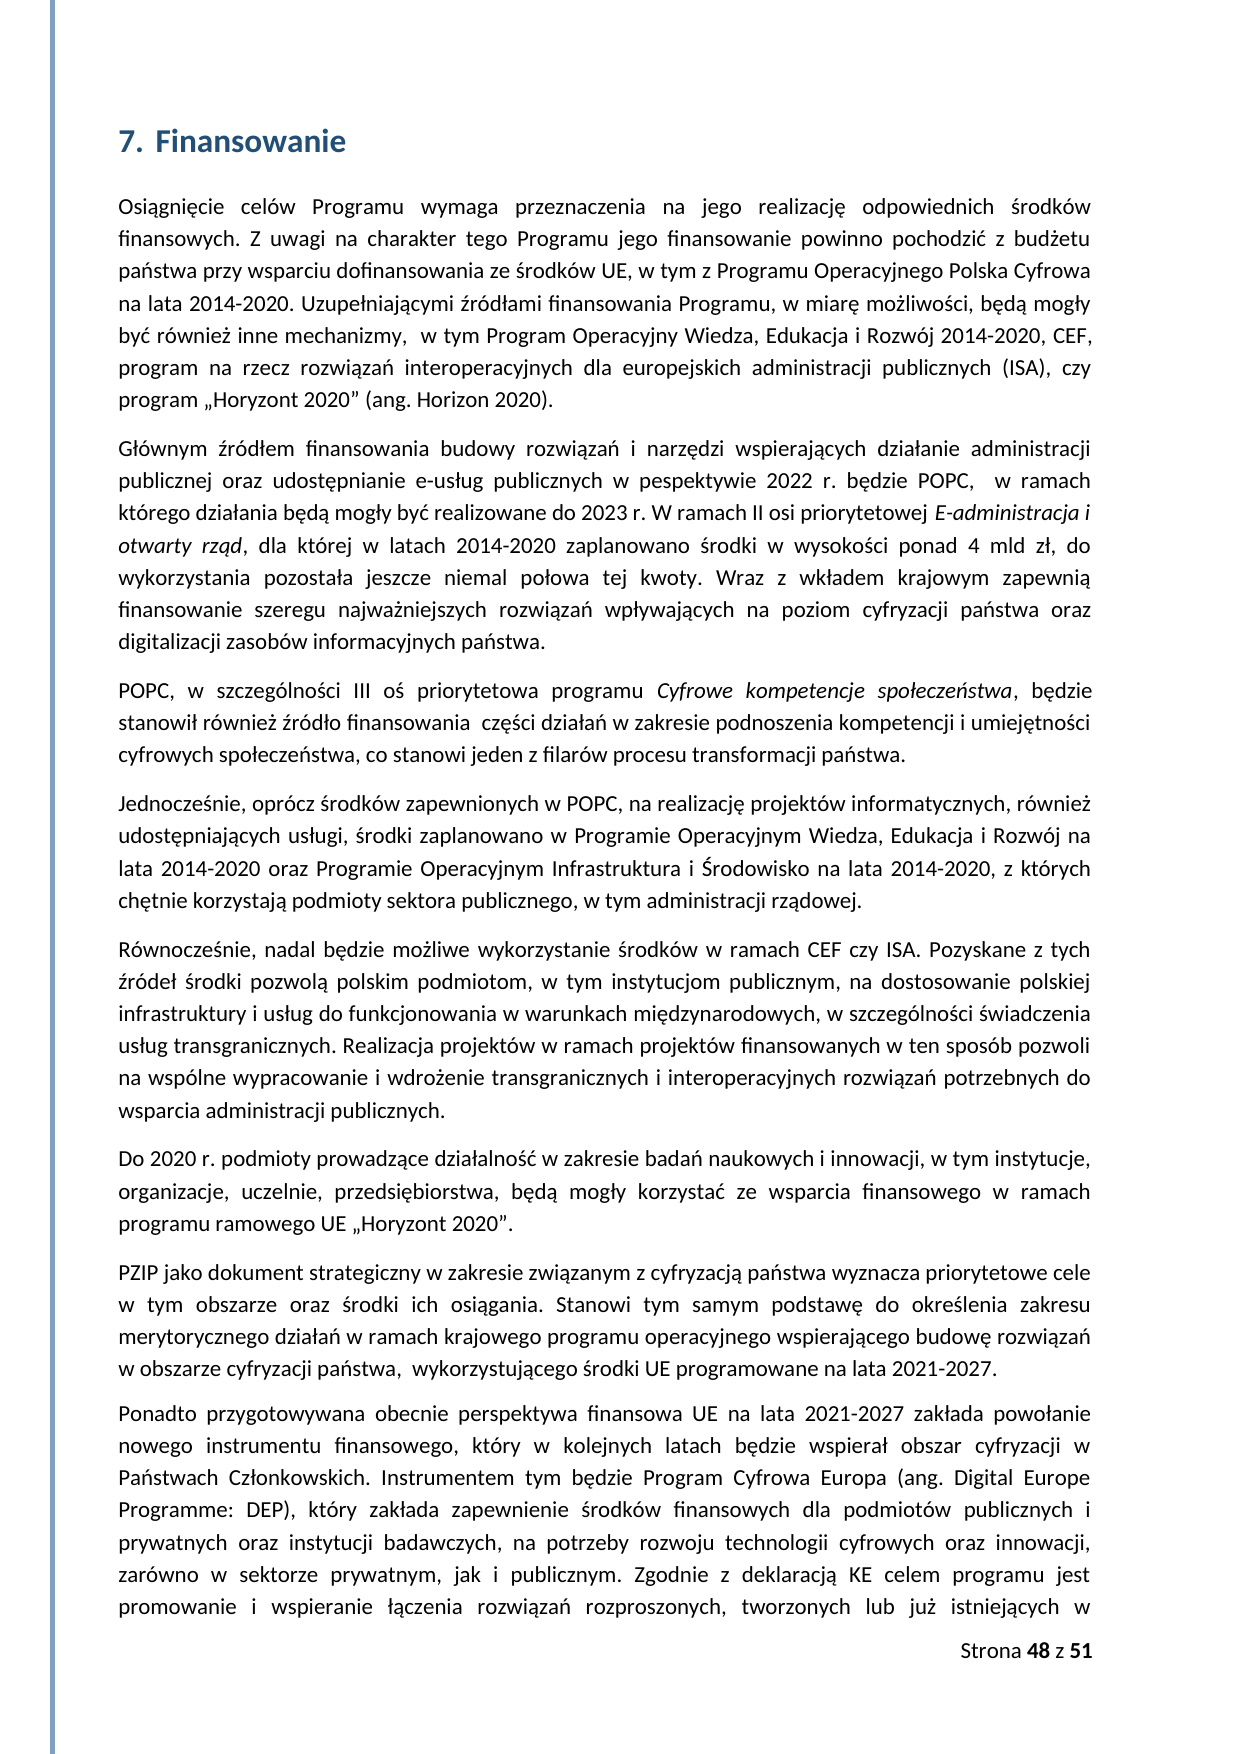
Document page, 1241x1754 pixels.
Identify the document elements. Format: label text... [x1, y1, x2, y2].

text Jednocześnie, oprócz środków zapewnionych w POPC, na realizację projektów informatycznych, również udostępniających usługi, środki zaplanowano w Programie Operacyjnym Wiedza, Edukacja i Rozwój na lata 2014-2020 oraz Programie Operacyjnym Infrastruktura i Środowisko na lata 2014-2020, z których chętnie korzystają podmioty sektora publicznego, w tym administracji rządowej. [118, 789, 1092, 914]
text Do 2020 r. podmioty prowadzące działalność w zakresie badań naukowych i innowacji, w tym instytucje, organizacje, uczelnie, przedsiębiorstwa, będą mogły korzystać ze wsparcia finansowego w ramach programu ramowego UE „Horyzont 2020”. [118, 1144, 1092, 1237]
text Osiągnięcie celów Programu wymaga przeznaczenia na jego realizację odpowiednich środków finansowych. Z uwagi na charakter tego Programu jego finansowanie powinno pochodzić z budżetu państwa przy wsparciu dofinansowania ze środków UE, w tym z Programu Operacyjnego Polska Cyfrowa na lata 2014-2020. Uzupełniającymi źródłami finansowania Programu, w miarę możliwości, będą mogły być również inne mechanizmy, w tym Program Operacyjny Wiedza, Edukacja i Rozwój 2014-2020, CEF, program na rzecz rozwiązań interoperacyjnych dla europejskich administracji publicznych (ISA), czy program „Horyzont 2020” (ang. Horizon 2020). [118, 192, 1092, 413]
text Równocześnie, nadal będzie możliwe wykorzystanie środków w ramach CEF czy ISA. Pozyskane z tych źródeł środki pozwolą polskim podmiotom, w tym instytucjom publicznym, na dostosowanie polskiej infrastruktury i usług do funkcjonowania w warunkach międzynarodowych, w szczególności świadczenia usług transgranicznych. Realizacja projektów w ramach projektów finansowanych w ten sposób pozwoli na wspólne wypracowanie i wdrożenie transgranicznych i interoperacyjnych rozwiązań potrzebnych do wsparcia administracji publicznych. [118, 935, 1092, 1124]
text POPC, w szczególności III oś priorytetowa programu Cyfrowe kompetencje społeczeństwa, będzie stanowił również źródło finansowania części działań w zakresie podnoszenia kompetencji i umiejętności cyfrowych społeczeństwa, co stanowi jeden z filarów procesu transformacji państwa. [118, 676, 1092, 768]
text Ponadto przygotowywana obecnie perspektywa finansowa UE na lata 2021-2027 zakłada powołanie nowego instrumentu finansowego, który w kolejnych latach będzie wspierał obszar cyfryzacji w Państwach Członkowskich. Instrumentem tym będzie Program Cyfrowa Europa (ang. Digital Europe Programme: DEP), który zakłada zapewnienie środków finansowych dla podmiotów publicznych i prywatnych oraz instytucji badawczych, na potrzeby rozwoju technologii cyfrowych oraz innowacji, zarówno w sektorze prywatnym, jak i publicznym. Zgodnie z deklaracją KE celem programu jest promowanie i wspieranie łączenia rozwiązań rozproszonych, tworzonych lub już istniejących w [118, 1399, 1092, 1620]
list Finansowanie [118, 120, 1092, 161]
text Głównym źródłem finansowania budowy rozwiązań i narzędzi wspierających działanie administracji publicznej oraz udostępnianie e-usług publicznych w pespektywie 2022 r. będzie POPC, w ramach którego działania będą mogły być realizowane do 2023 r. W ramach II osi priorytetowej E-administracja i otwarty rząd, dla której w latach 2014-2020 zaplanowano środki w wysokości ponad 4 mld zł, do wykorzystania pozostała jeszcze niemal połowa tej kwoty. Wraz z wkładem krajowym zapewnią finansowanie szeregu najważniejszych rozwiązań wpływających na poziom cyfryzacji państwa oraz digitalizacji zasobów informacyjnych państwa. [118, 434, 1092, 655]
text PZIP jako dokument strategiczny w zakresie związanym z cyfryzacją państwa wyznacza priorytetowe cele w tym obszarze oraz środki ich osiągania. Stanowi tym samym podstawę do określenia zakresu merytorycznego działań w ramach krajowego programu operacyjnego wspierającego budowę rozwiązań w obszarze cyfryzacji państwa, wykorzystującego środki UE programowane na lata 2021-2027. [118, 1258, 1092, 1382]
